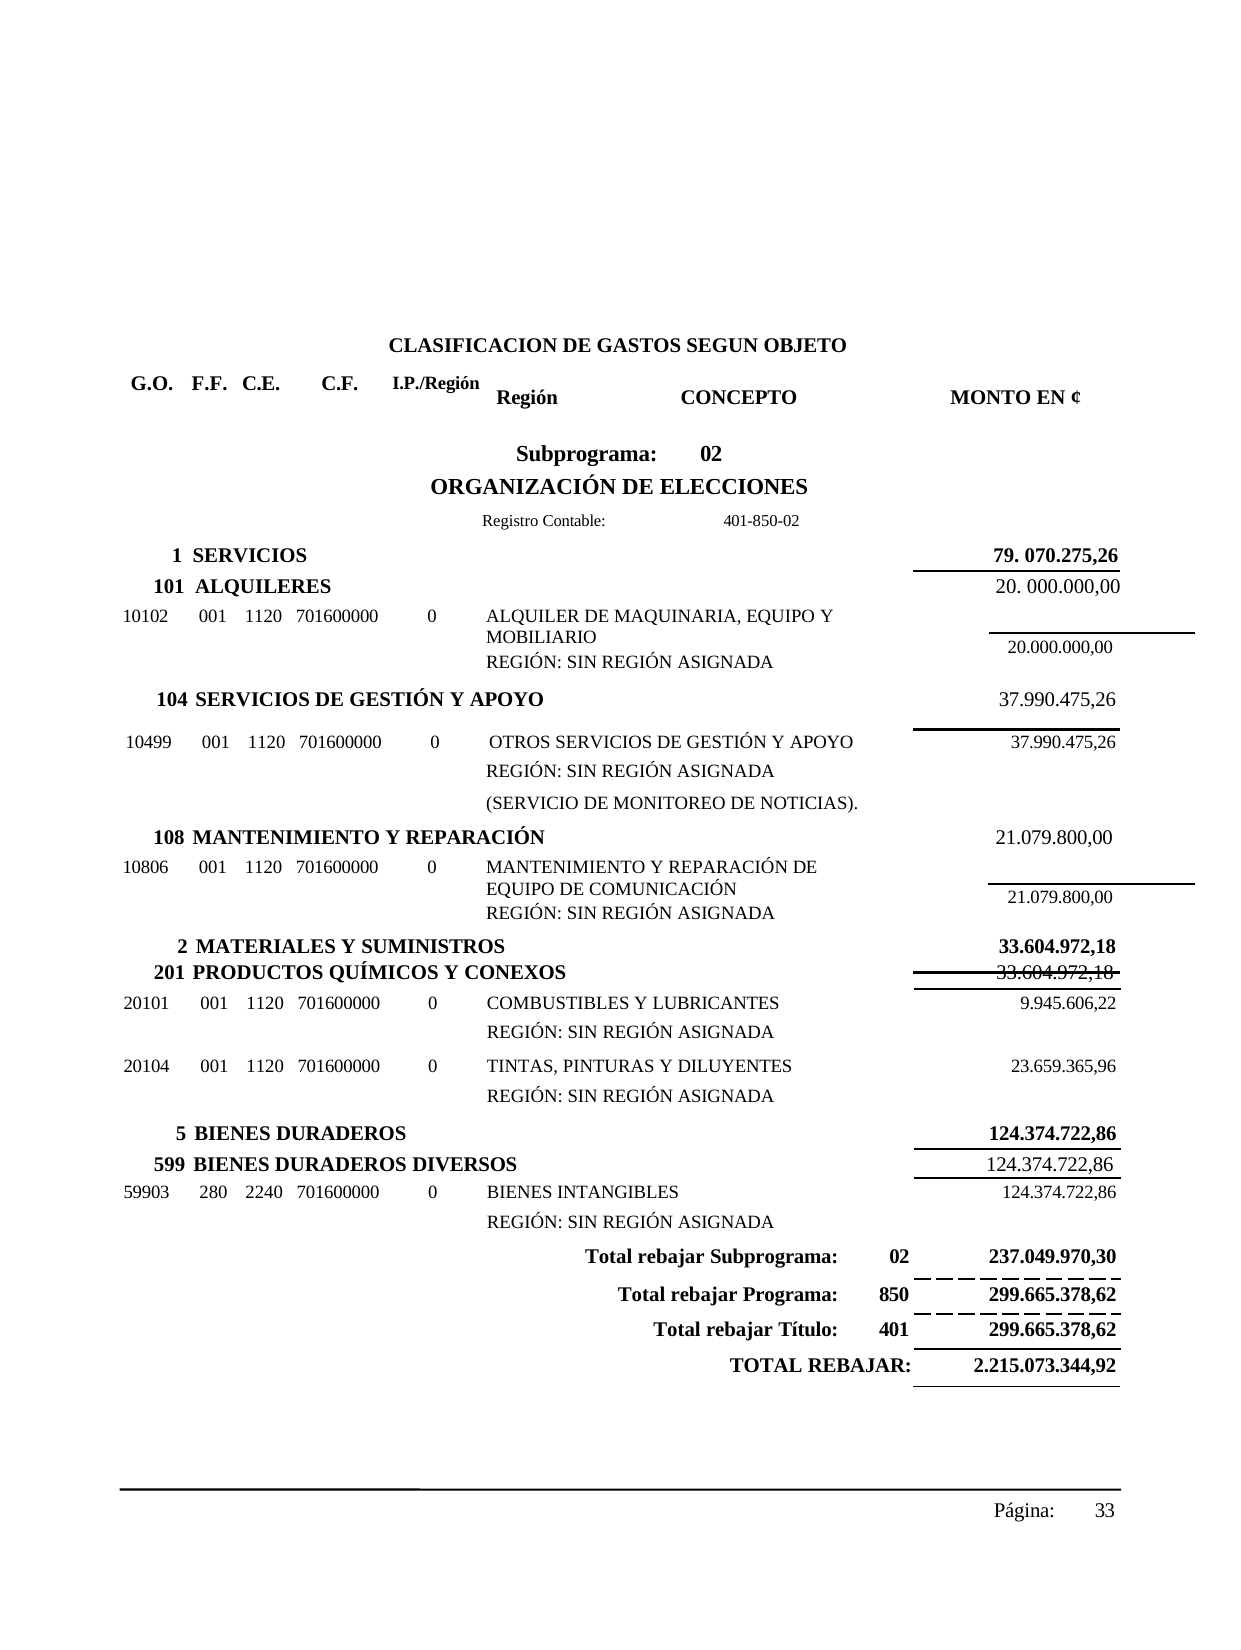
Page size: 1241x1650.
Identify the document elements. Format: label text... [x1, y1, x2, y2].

table_cell 0 [418, 988, 462, 1048]
table_cell [118, 1114, 172, 1147]
table_cell [418, 1081, 462, 1114]
text G.O. F.F. C.E. C.F. I.P./Región [130, 371, 482, 395]
subtitle ORGANIZACIÓN DE ELECCIONES [103, 473, 1135, 500]
table_cell [172, 1313, 417, 1348]
table_cell [118, 1278, 172, 1313]
table_cell 280 2240 701600000 [172, 1177, 417, 1238]
text REGIÓN: SIN REGIÓN ASIGNADA [486, 651, 837, 673]
table_cell 59903 [118, 1177, 172, 1238]
table_cell Total rebajar Título: [462, 1313, 859, 1348]
table_cell [118, 1238, 172, 1277]
table_cell 9.945.606,22 [914, 990, 1121, 1048]
table_cell 001 1120 701600000 [172, 1048, 417, 1081]
table_cell 23.659.365,96 [914, 1048, 1121, 1081]
table_cell 299.665.378,62 [914, 1278, 1121, 1313]
table_header 201 PRODUCTOS QUÍMICOS Y CONEXOS 33.604.972,18 [118, 961, 1121, 987]
table_cell 299.665.378,62 [914, 1313, 1121, 1348]
text 10806 001 1120 701600000 0 MANTENIMIENTO Y REPARACIÓN DE [122, 856, 822, 877]
text Subprograma: 02 [103, 440, 1135, 466]
table_cell Total rebajar Programa: [462, 1278, 859, 1313]
table_cell Total rebajar Subprograma: [462, 1238, 859, 1277]
table_cell BIENES INTANGIBLES REGIÓN: SIN REGIÓN ASIGNADA [462, 1177, 859, 1238]
table_cell COMBUSTIBLES Y LUBRICANTES REGIÓN: SIN REGIÓN ASIGNADA [462, 988, 914, 1048]
text CLASIFICACION DE GASTOS SEGUN OBJETO [152, 333, 1083, 357]
text MOBILIARIO [486, 627, 837, 648]
table_cell [118, 1081, 172, 1114]
table_cell 0 [418, 1048, 462, 1081]
text 10102 001 1120 701600000 0 ALQUILER DE MAQUINARIA, EQUIPO Y [122, 606, 837, 627]
table_cell [418, 1114, 462, 1147]
text 108 MANTENIMIENTO Y REPARACIÓN 21.079.800,00 [153, 825, 1137, 849]
table_cell [172, 1278, 417, 1313]
text 104 SERVICIOS DE GESTIÓN Y APOYO 37.990.475,26 [103, 687, 1116, 711]
table_cell [462, 1114, 914, 1147]
text 10499 001 1120 701600000 0 OTROS SERVICIOS DE GESTIÓN Y APOYO 37.990.475,26 [103, 713, 1116, 752]
table_cell 02 [859, 1238, 914, 1277]
text 101 ALQUILERES 20. 000.000,00 [153, 574, 1137, 598]
text REGIÓN: SIN REGIÓN ASIGNADA (SERVICIO DE MONITOREO DE NOTICIAS). [486, 760, 866, 813]
table_cell 237.049.970,30 [914, 1238, 1121, 1277]
table_cell 001 1120 701600000 [172, 988, 417, 1048]
text 21.079.800,00 [1007, 886, 1137, 908]
table_cell [172, 1238, 417, 1277]
text 2 MATERIALES Y SUMINISTROS 33.604.972,18 [103, 934, 1116, 958]
table_cell [418, 1313, 462, 1348]
table_cell 20104 [118, 1048, 172, 1081]
table_cell REGIÓN: SIN REGIÓN ASIGNADA [462, 1081, 914, 1114]
text 20.000.000,00 [1007, 636, 1137, 657]
table_cell [418, 1278, 462, 1313]
text Registro Contable: 401-850-02 [144, 511, 1137, 530]
table_cell 599 BIENES DURADEROS DIVERSOS 124.374.722,86 [118, 1148, 1121, 1177]
text 1 SERVICIOS 79. 070.275,26 [152, 542, 1137, 567]
table_cell [859, 1177, 914, 1238]
table_cell [118, 1313, 172, 1348]
table_cell [172, 1081, 417, 1114]
text CONCEPTO MONTO EN ¢ [680, 385, 1137, 409]
text TOTAL REBAJAR: 2.215.073.344,92 [103, 1353, 1116, 1377]
table_cell 401 [859, 1313, 914, 1348]
table_cell 850 [859, 1278, 914, 1313]
text Región [496, 385, 563, 409]
table_cell 5 BIENES DURADEROS [172, 1114, 417, 1147]
table_cell 124.374.722,86 [914, 1179, 1121, 1238]
text EQUIPO DE COMUNICACIÓN REGIÓN: SIN REGIÓN ASIGNADA [486, 877, 784, 924]
table_cell [914, 1081, 1121, 1114]
table_cell 20101 [118, 988, 172, 1048]
table_cell 0 [418, 1177, 462, 1238]
table_cell [418, 1238, 462, 1277]
table_cell TINTAS, PINTURAS Y DILUYENTES [462, 1048, 914, 1081]
table_cell 124.374.722,86 [914, 1114, 1121, 1147]
